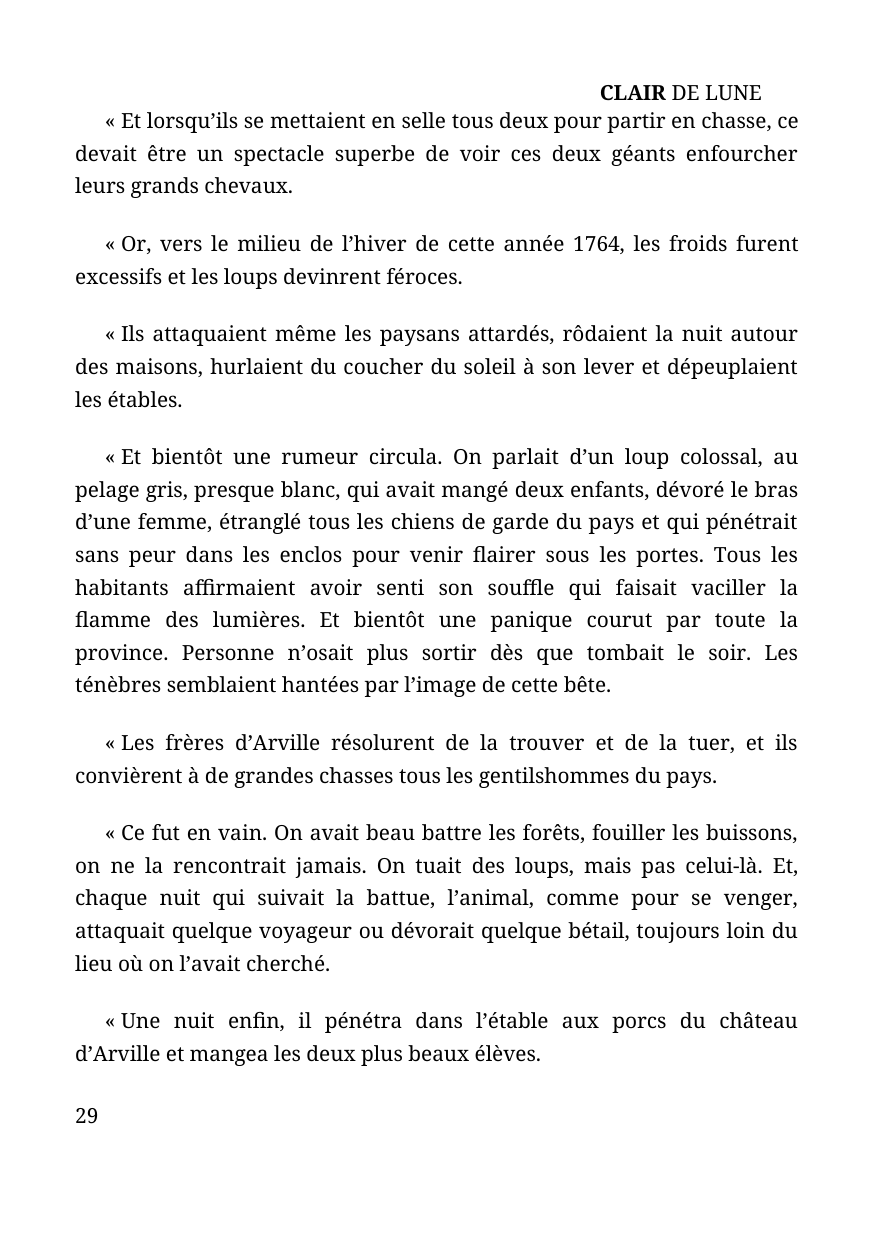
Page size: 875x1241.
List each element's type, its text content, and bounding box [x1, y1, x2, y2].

text « Ce fut en vain. On avait beau battre les forêts, fouiller les buissons, on ne la rencontrait jamais. On tuait des loups, mais pas celui-là. Et, chaque nuit qui suivait la battue, l’animal, comme pour se venger, attaquait quelque voyageur ou dévorait quelque bétail, toujours loin du lieu où on l’avait cherché. [75, 818, 799, 977]
text « Et lorsqu’ils se mettaient en selle tous deux pour partir en chasse, ce devait être un spectacle superbe de voir ces deux géants enfourcher leurs grands chevaux. [75, 106, 799, 200]
text « Ils attaquaient même les paysans attardés, rôdaient la nuit autour des maisons, hurlaient du coucher du soleil à son lever et dépeuplaient les étables. [75, 319, 799, 413]
text « Une nuit enfin, il pénétra dans l’étable aux porcs du château d’Arville et mangea les deux plus beaux élèves. [75, 1006, 799, 1067]
text « Or, vers le milieu de l’hiver de cette année 1764, les froids furent excessifs et les loups devinrent féroces. [75, 229, 799, 290]
text « Et bientôt une rumeur circula. On parlait d’un loup colossal, au pelage gris, presque blanc, qui avait mangé deux enfants, dévoré le bras d’une femme, étranglé tous les chiens de garde du pays et qui pénétrait sans peur dans les enclos pour venir flairer sous les portes. Tous les habitants affirmaient avoir senti son souffle qui faisait vaciller la flamme des lumières. Et bientôt une panique courut par toute la province. Personne n’osait plus sortir dès que tombait le soir. Les ténèbres semblaient hantées par l’image de cette bête. [75, 442, 799, 699]
text « Les frères d’Arville résolurent de la trouver et de la tuer, et ils convièrent à de grandes chasses tous les gentilshommes du pays. [75, 728, 799, 789]
